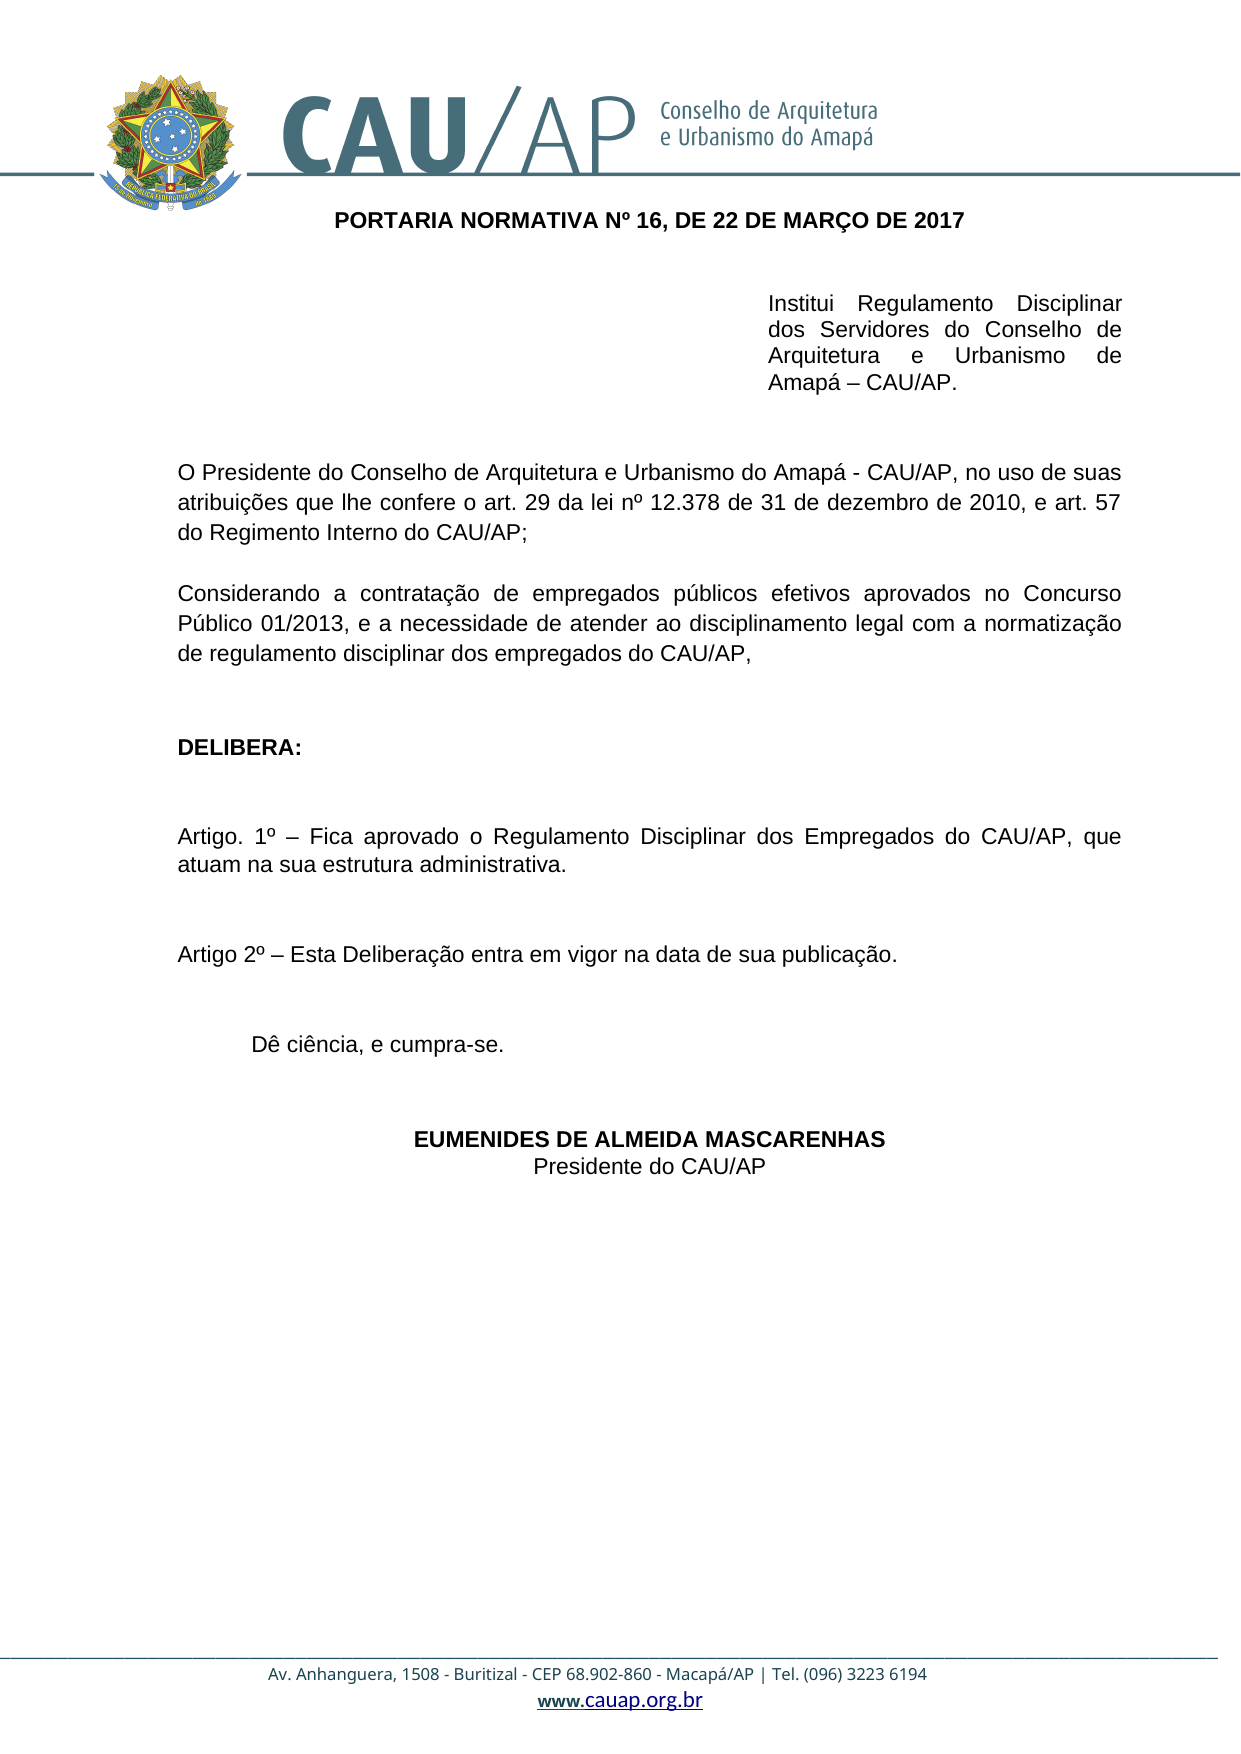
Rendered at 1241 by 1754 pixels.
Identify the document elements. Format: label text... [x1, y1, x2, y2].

text Institui Regulamento Disciplinar dos Servidores do Conselho de Arquitetura e Urbanismo de Amapá – CAU/AP. [768, 290, 1122, 395]
text Presidente do CAU/AP [177, 1153, 1122, 1205]
text Artigo 2º – Esta Deliberação entra em vigor na data de sua publicação. [177, 941, 1122, 967]
text Dê ciência, e cumpra-se. [177, 1031, 1122, 1057]
text DELIBERA: [177, 734, 1122, 760]
text EUMENIDES DE ALMEIDA MASCARENHAS [177, 1126, 1122, 1153]
text O Presidente do Conselho de Arquitetura e Urbanismo do Amapá - CAU/AP, no uso de suas atribuições que lhe confere o art. 29 da lei nº 12.378 de 31 de dezembro de 2010, e art. 57 do Regimento Interno do CAU/AP; [177, 459, 1122, 546]
text Artigo. 1º – Fica aprovado o Regulamento Disciplinar dos Empregados do CAU/AP, que atuam na sua estrutura administrativa. [177, 823, 1122, 878]
text Considerando a contratação de empregados públicos efetivos aprovados no Concurso Público 01/2013, e a necessidade de atender ao disciplinamento legal com a normatização de regulamento disciplinar dos empregados do CAU/AP, [177, 579, 1122, 666]
